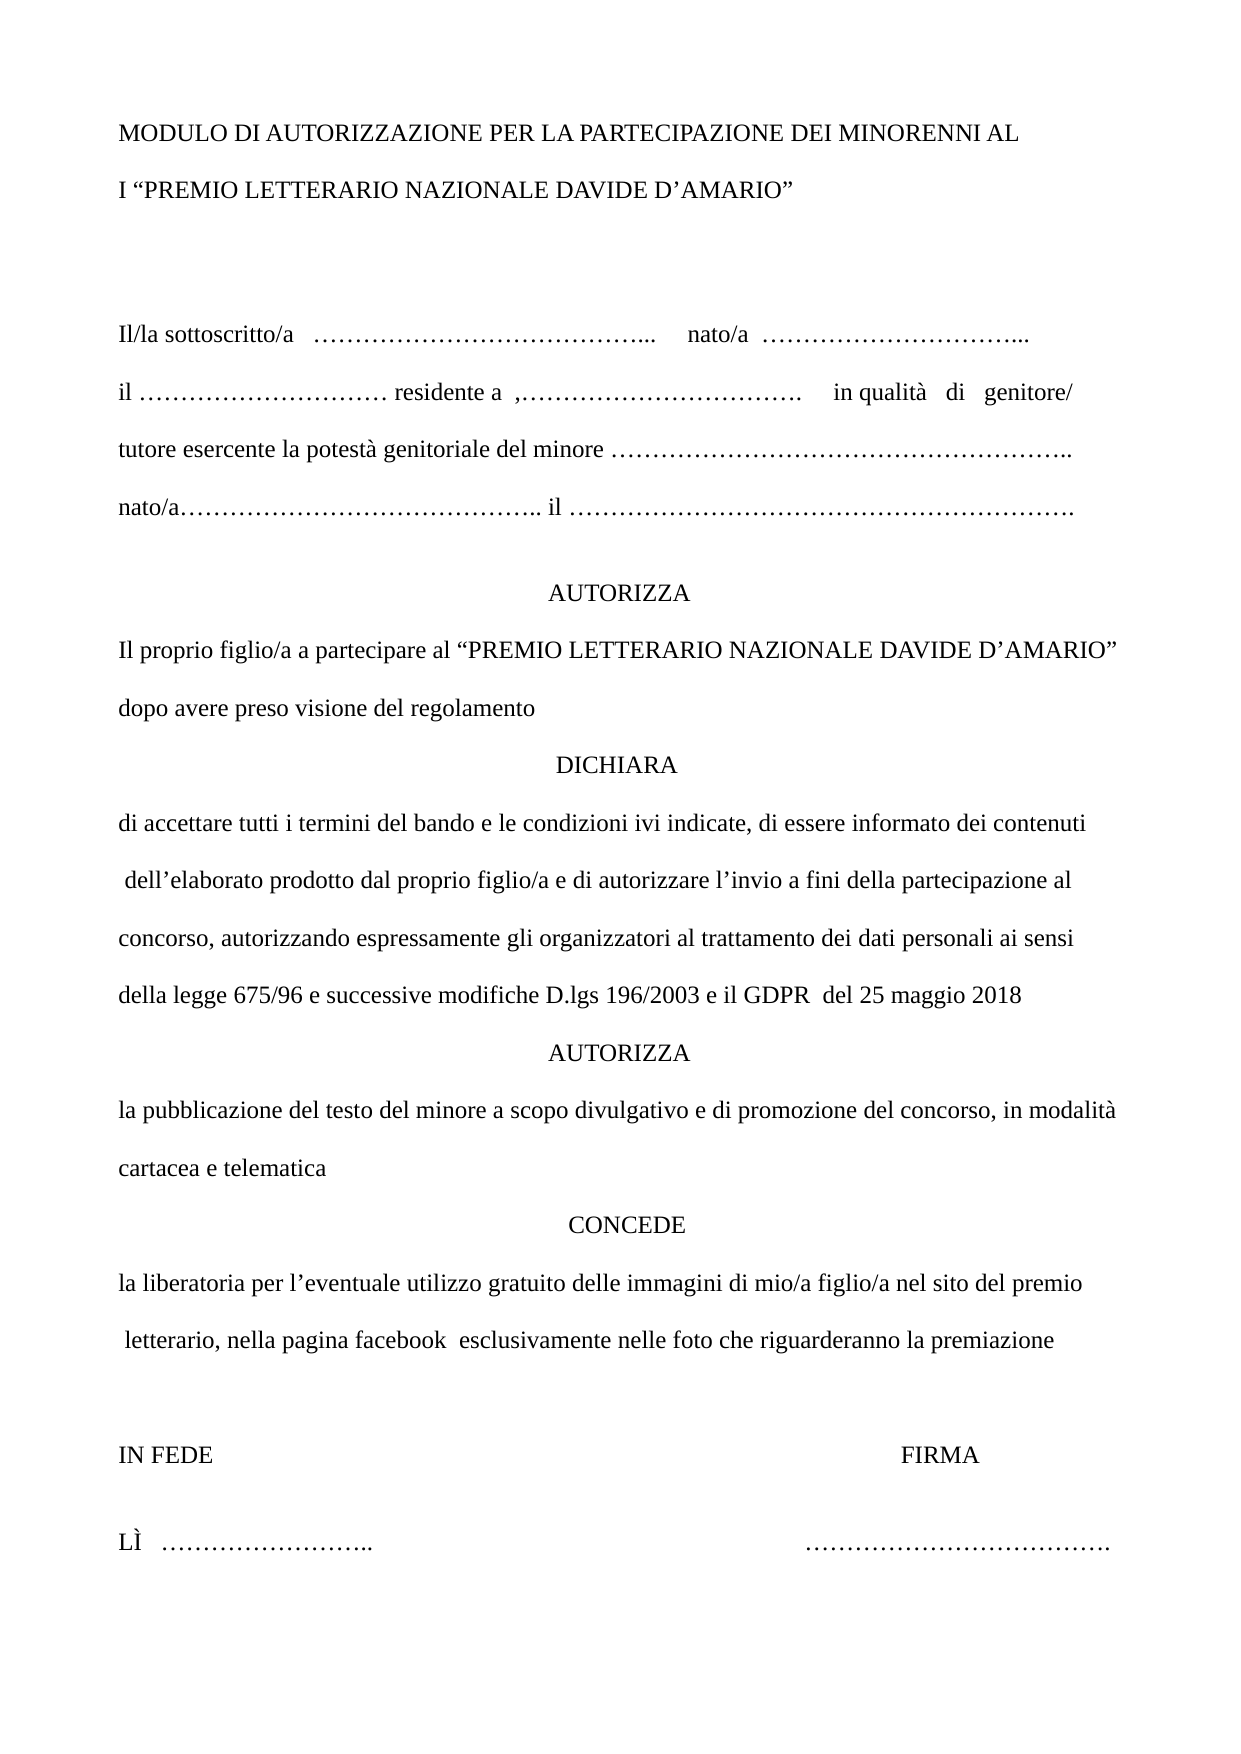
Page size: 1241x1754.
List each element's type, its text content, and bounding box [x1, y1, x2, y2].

text I “PREMIO LETTERARIO NAZIONALE DAVIDE D’AMARIO” [118, 176, 1122, 204]
text cartacea e telematica [118, 1153, 1122, 1182]
text IN FEDE FIRMA [118, 1441, 1122, 1469]
text della legge 675/96 e successive modifiche D.lgs 196/2003 e il GDPR del 25 maggio 2018 [118, 981, 1122, 1009]
text di accettare tutti i termini del bando e le condizioni ivi indicate, di essere informato dei contenuti [118, 808, 1122, 837]
text MODULO DI AUTORIZZAZIONE PER LA PARTECIPAZIONE DEI MINORENNI AL [118, 118, 1122, 147]
text il ………………………… residente a ,……………………………. in qualità di genitore/ [118, 377, 1122, 406]
text AUTORIZZA [118, 578, 1122, 607]
text nato/a…………………………………….. il ……………………………………………………. [118, 492, 1122, 521]
text Il proprio figlio/a a partecipare al “PREMIO LETTERARIO NAZIONALE DAVIDE D’AMARIO” [118, 636, 1122, 664]
text tutore esercente la potestà genitoriale del minore ……………………………………………….. [118, 434, 1122, 463]
text dell’elaborato prodotto dal proprio figlio/a e di autorizzare l’invio a fini della partecipazione al [118, 866, 1122, 894]
text letterario, nella pagina facebook esclusivamente nelle foto che riguarderanno la premiazione [118, 1326, 1122, 1354]
text Il/la sottoscritto/a …………………………………... nato/a …………………………... [118, 319, 1122, 348]
text la pubblicazione del testo del minore a scopo divulgativo e di promozione del concorso, in modalità [118, 1096, 1122, 1124]
text AUTORIZZA [118, 1038, 1122, 1067]
text LÌ …………………….. ………………………………. [118, 1527, 1122, 1556]
text dopo avere preso visione del regolamento [118, 693, 1122, 722]
text DICHIARA [118, 751, 1122, 779]
text concorso, autorizzando espressamente gli organizzatori al trattamento dei dati personali ai sensi [118, 923, 1122, 952]
text la liberatoria per l’eventuale utilizzo gratuito delle immagini di mio/a figlio/a nel sito del premio [118, 1268, 1122, 1297]
text CONCEDE [118, 1211, 1122, 1239]
